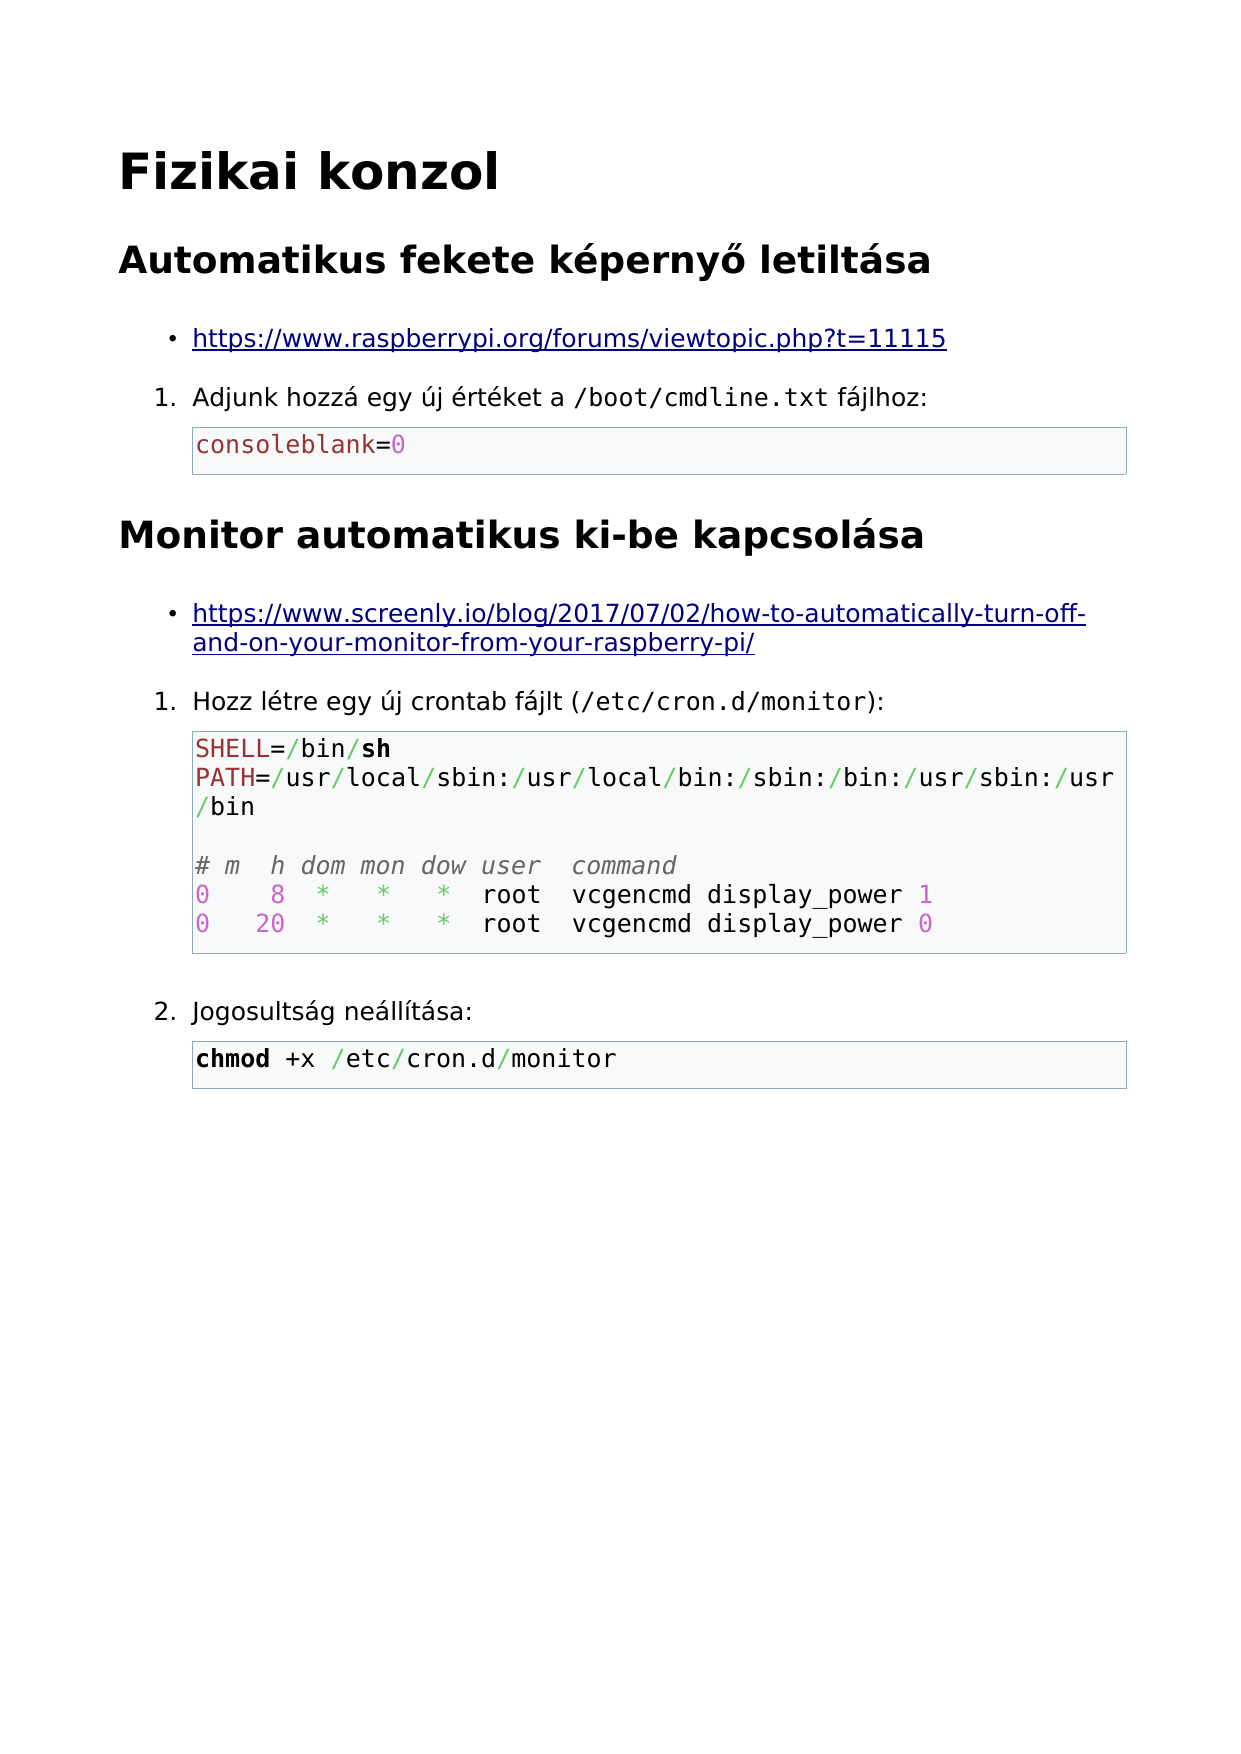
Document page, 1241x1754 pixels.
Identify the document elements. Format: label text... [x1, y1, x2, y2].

table_header SHELL=/bin/sh PATH=/usr/local/sbin:/usr/local/bin:/sbin:/bin:/usr/sbin:/usr/bin # m h dom mon dow user command 0 8 * * * root vcgencmd display_power 1 0 20 * * * root vcgencmd display_power 0 [193, 732, 1126, 953]
subtitle Monitor automatikus ki-be kapcsolása [118, 514, 1122, 557]
list Jogosultság neállítása: [177, 997, 1122, 1027]
subtitle Automatikus fekete képernyő letiltása [118, 239, 1122, 282]
list Hozz létre egy új crontab fájlt (/etc/cron.d/monitor): [177, 687, 1122, 716]
subtitle Fizikai konzol [118, 143, 1122, 201]
list https://www.raspberrypi.org/forums/viewtopic.php?t=11115 [177, 324, 1122, 354]
list Adjunk hozzá egy új értéket a /boot/cmdline.txt fájlhoz: [177, 383, 1122, 412]
list https://www.screenly.io/blog/2017/07/02/how-to-automatically-turn-off-and-on-your-monitor-from-your-raspberry-pi/ [177, 599, 1122, 658]
table_header chmod +x /etc/cron.d/monitor [193, 1042, 1126, 1088]
table_header consoleblank=0 [193, 428, 1126, 474]
